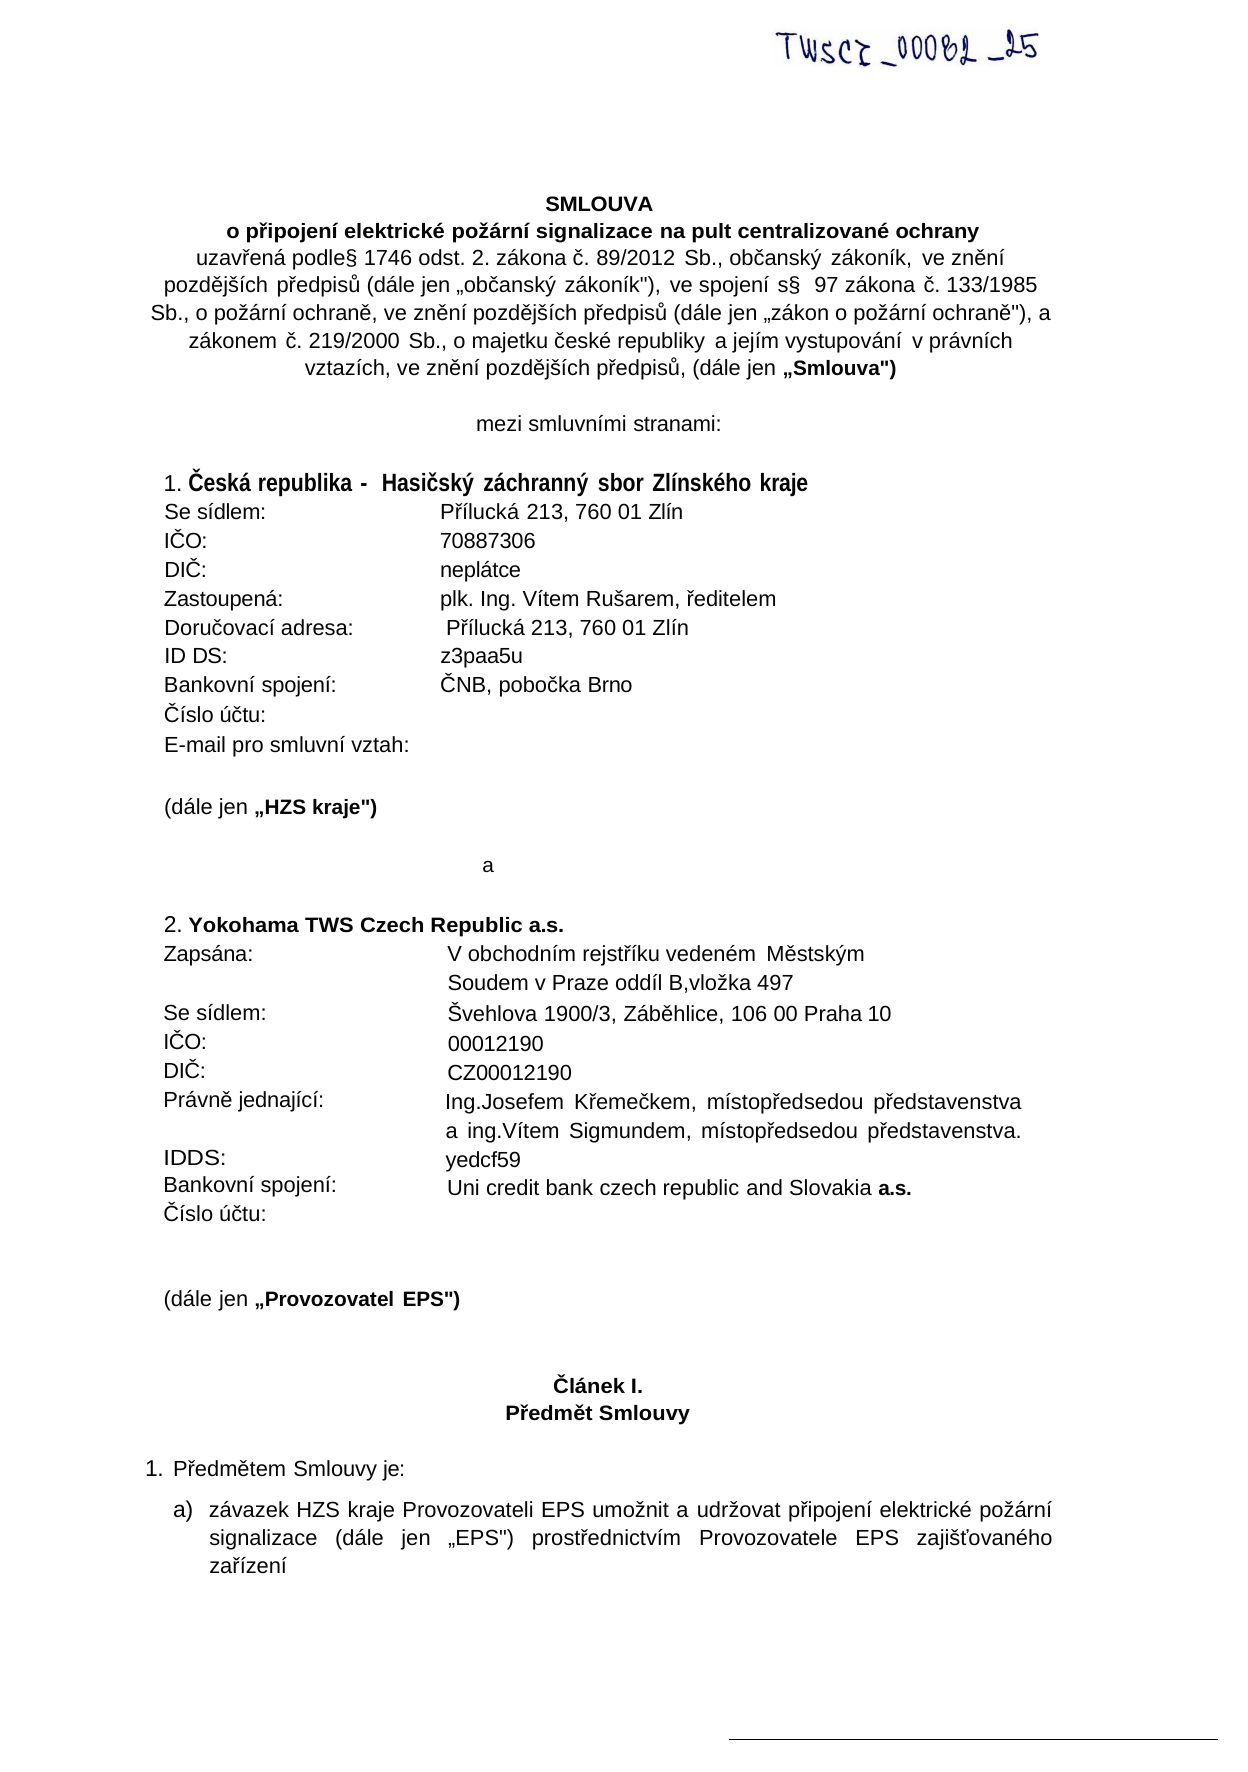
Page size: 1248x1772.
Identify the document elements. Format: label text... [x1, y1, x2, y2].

text Právně jednající: [163, 1087, 342, 1112]
text (dále jen „Provozovatel EPS") [163, 1286, 1071, 1311]
text Zastoupená: plk. Ing. Vítem Rušarem, ředitelem Doručovací adresa: Přílucká 213, 760 01 Zlín [164, 586, 779, 640]
text Švehlova 1900/3, Záběhlice, 106 00 Praha 10 [447, 1001, 1071, 1026]
text DIČ: [163, 1058, 342, 1083]
text E-mail pro smluvní vztah: [156, 732, 665, 757]
text Bankovní spojení: ČNB, pobočka Brno [164, 672, 1071, 698]
text a [146, 853, 830, 877]
text Uni credit bank czech republic and Slovakia a.s. [447, 1176, 1071, 1199]
text Se sídlem: Přílucká 213, 760 01 Zlín [164, 499, 1071, 524]
list závazek HZS kraje Provozovateli EPS umožnit a udržovat připojení elektrické požární signalizace (dále jen „EPS") prostřednictvím Provozovatele EPS zajišťovaného zařízení [173, 1496, 1053, 1578]
text Zapsána: V obchodním rejstříku vedeném Městským Soudem v Praze oddíl B,vložka 497 [163, 941, 869, 995]
text Bankovní spojení: Číslo účtu: [163, 1172, 342, 1226]
text mezi smluvními stranami: [146, 411, 1051, 436]
text IDDS: [163, 1145, 342, 1170]
text CZ00012190 [447, 1060, 1071, 1085]
text Se sídlem: IČO: [163, 1000, 306, 1054]
list Yokohama TWS Czech Republic a.s. [164, 911, 1071, 937]
text SMLOUVA [146, 192, 1052, 216]
text uzavřená podle§ 1746 odst. 2. zákona č. 89/2012 Sb., občanský zákoník, ve znění pozdějších předpisů (dále jen „občanský zákoník"), ve spojení s§ 97 zákona č. 133/1985 Sb., o požární ochraně, ve znění pozdějších předpisů (dále jen „zákon o požární ochraně"), a zákonem č. 219/2000 Sb., o majetku české republiky a jejím vystupování v právních vztazích, ve znění pozdějších předpisů, (dále jen „Smlouva") [146, 244, 1054, 380]
text Číslo účtu: [164, 702, 1071, 727]
text o připojení elektrické požární signalizace na pult centralizované ochrany [146, 219, 1059, 243]
text ID DS: z3paa5u [164, 644, 1071, 668]
list Česká republika - Hasičský záchranný sbor Zlínského kraje [163, 468, 1071, 497]
text Ing.Josefem Křemečkem, místopředsedou představenstva a ing.Vítem Sigmundem, místopředsedou představenstva. yedcf59 [445, 1089, 1022, 1172]
list Předmětem Smlouvy je: [145, 1455, 1071, 1481]
text DIČ: neplátce [164, 557, 1071, 582]
text Článek I. Předmět Smlouvy [505, 1373, 728, 1425]
text IČO: 70887306 [164, 528, 1071, 553]
text 00012190 [448, 1031, 1071, 1056]
text (dále jen „HZS kraje") [156, 794, 665, 819]
